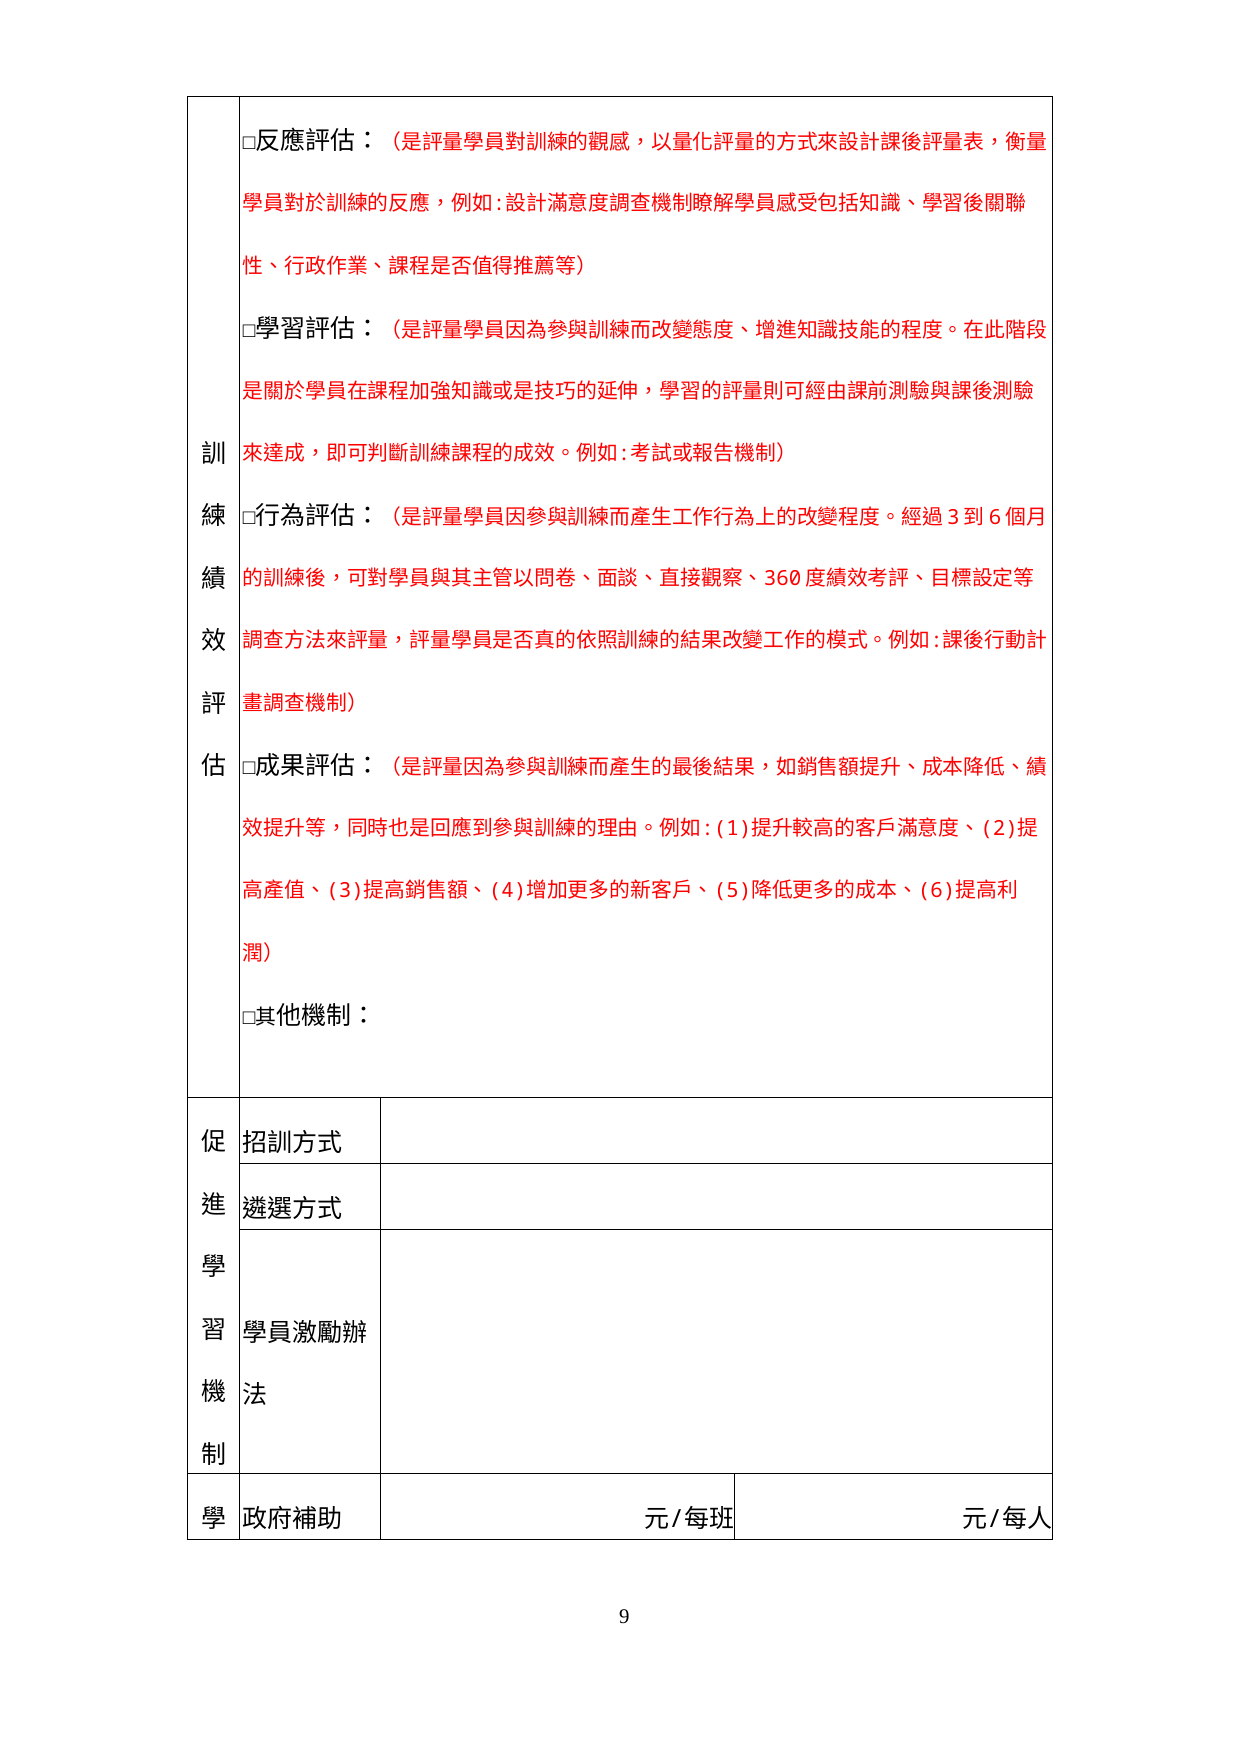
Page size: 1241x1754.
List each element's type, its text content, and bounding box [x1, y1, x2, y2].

table_cell 招訓方式 [240, 1098, 380, 1163]
table_cell 遴選方式 [240, 1164, 380, 1228]
table_cell 學 [188, 1474, 239, 1539]
table_cell [381, 1098, 1052, 1163]
table_cell □反應評估：（是評量學員對訓練的觀感，以量化評量的方式來設計課後評量表，衡量學員對於訓練的反應，例如:設計滿意度調查機制瞭解學員感受包括知識、學習後關聯性、行政作業、課程是否值得推薦等） □學習評估：（是評量學員因為參與訓練而改變態度、增進知識技能的程度。在此階段是關於學員在課程加強知識或是技巧的延伸，學習的評量則可經由課前測驗與課後測驗來達成，即可判斷訓練課程的成效。例如:考試或報告機制） □行為評估：（是評量學員因參與訓練而產生工作行為上的改變程度。經過3到6個月的訓練後，可對學員與其主管以問卷、面談、直接觀察、360度績效考評、目標設定等調查方法來評量，評量學員是否真的依照訓練的結果改變工作的模式。例如:課後行動計畫調查機制） □成果評估：（是評量因為參與訓練而產生的最後結果，如銷售額提升、成本降低、績效提升等，同時也是回應到參與訓練的理由。例如:(1)提升較高的客戶滿意度、(2)提高產值、(3)提高銷售額、(4)增加更多的新客戶、(5)降低更多的成本、(6)提高利潤） □其他機制： [240, 97, 1052, 1097]
table_cell 政府補助 [240, 1474, 380, 1539]
table_cell 學員激勵辦法 [240, 1230, 380, 1473]
table_cell [381, 1164, 1052, 1228]
table_cell 元/每班 [381, 1474, 734, 1539]
table_cell 訓練績效評估 [188, 97, 239, 1097]
table_cell [381, 1230, 1052, 1473]
table_cell 促進學習機制 [188, 1098, 239, 1473]
table_cell 元/每人 [735, 1474, 1052, 1539]
